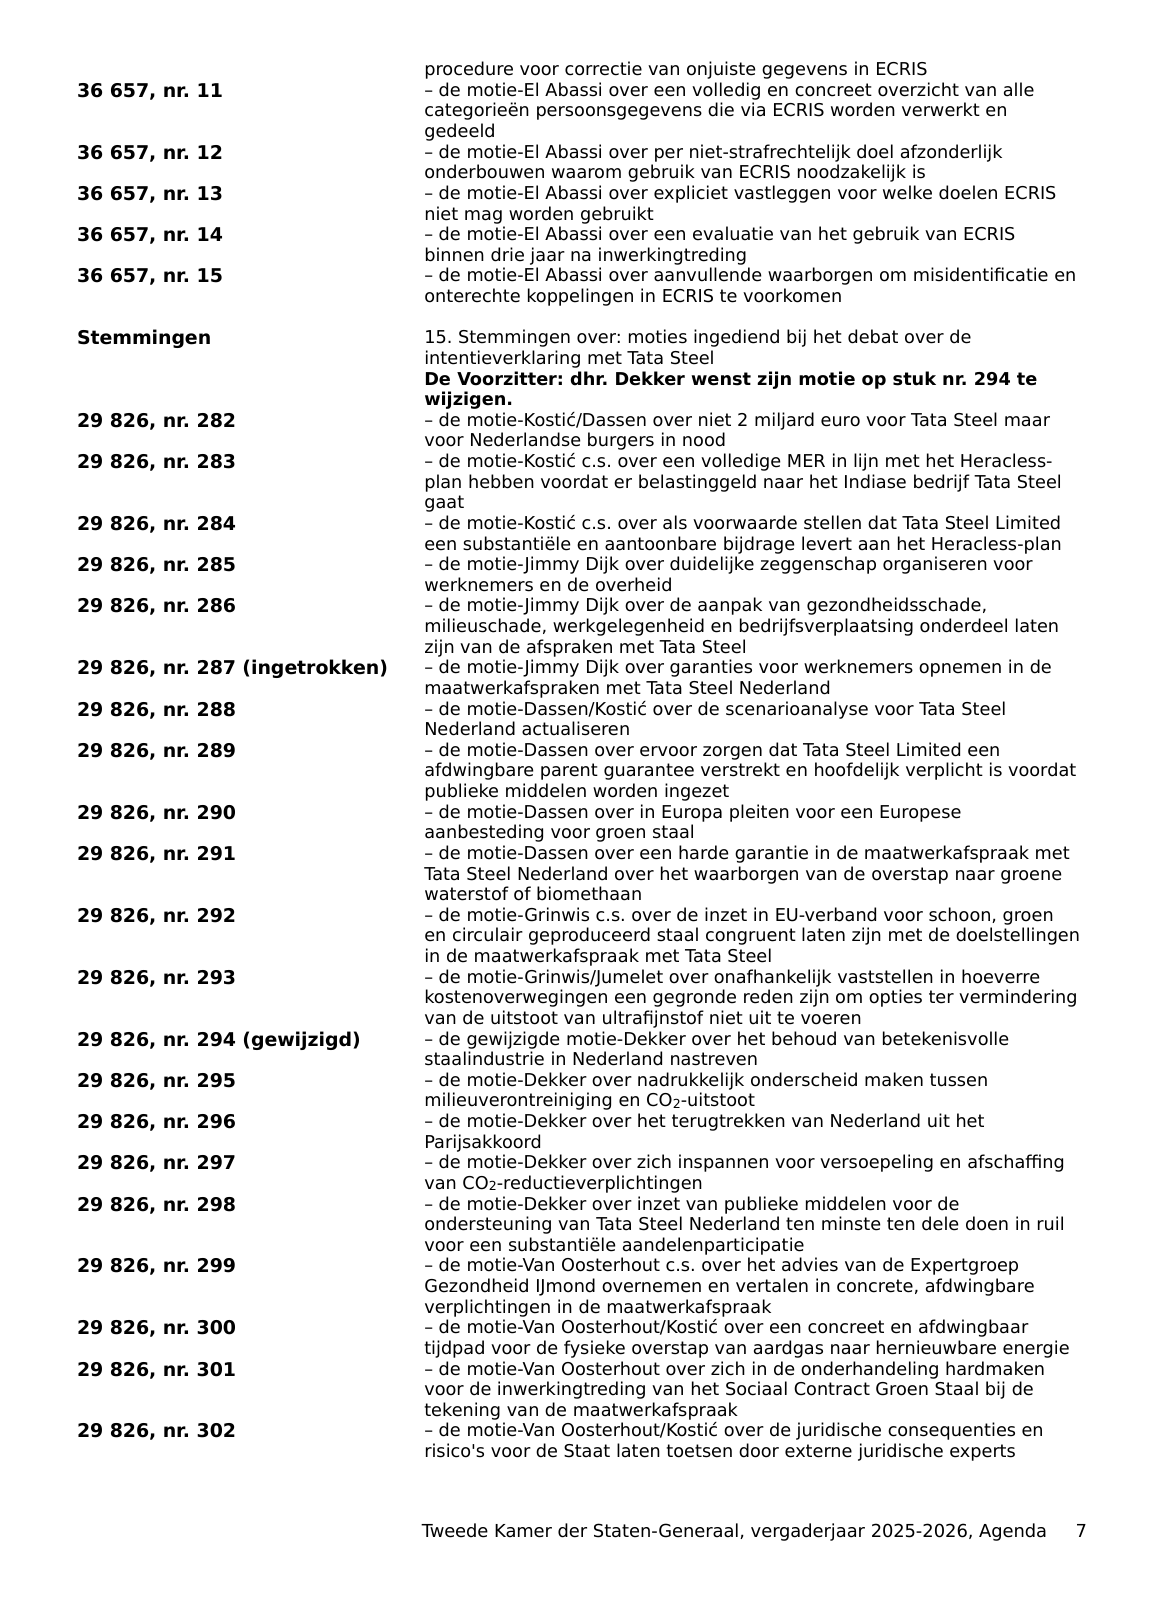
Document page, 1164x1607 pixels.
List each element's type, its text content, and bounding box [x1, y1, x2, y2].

table_cell – de motie-Jimmy Dijk over garanties voor werknemers opnemen in de maatwerkafspraken met Tata Steel Nederland [418, 657, 1087, 698]
table_cell 36 657, nr. 15 [77, 265, 401, 307]
table_cell 29 826, nr. 294 (gewijzigd) [77, 1029, 401, 1070]
table_cell [401, 513, 418, 554]
table_cell – de motie-Dassen/Kostić over de scenarioanalyse voor Tata Steel Nederland actualiseren [418, 699, 1087, 740]
table_cell [401, 740, 418, 802]
table_cell 36 657, nr. 11 [77, 80, 401, 142]
table_cell [401, 1070, 418, 1111]
table_cell [401, 1194, 418, 1255]
table_cell – de motie-El Abassi over een volledig en concreet overzicht van alle categorieën persoonsgegevens die via ECRIS worden verwerkt en gedeeld [418, 80, 1087, 142]
table_cell [401, 967, 418, 1028]
table_cell [418, 307, 1087, 327]
table_cell – de motie-Kostić/Dassen over niet 2 miljard euro voor Tata Steel maar voor Nederlandse burgers in nood [418, 410, 1087, 451]
table_cell – de motie-El Abassi over aanvullende waarborgen om misidentificatie en onterechte koppelingen in ECRIS te voorkomen [418, 265, 1087, 307]
table_cell [401, 1359, 418, 1420]
table_cell – de motie-Jimmy Dijk over duidelijke zeggenschap organiseren voor werknemers en de overheid [418, 554, 1087, 595]
table_cell 29 826, nr. 299 [77, 1255, 401, 1317]
table_cell [401, 369, 418, 410]
table_cell [77, 59, 401, 80]
table_cell [401, 554, 418, 595]
table_cell 29 826, nr. 289 [77, 740, 401, 802]
table_cell – de gewijzigde motie-Dekker over het behoud van betekenisvolle staalindustrie in Nederland nastreven [418, 1029, 1087, 1070]
table_cell – de motie-Grinwis/Jumelet over onafhankelijk vaststellen in hoeverre kostenoverwegingen een gegronde reden zijn om opties ter vermindering van de uitstoot van ultrafijnstof niet uit te voeren [418, 967, 1087, 1028]
table_cell [401, 843, 418, 905]
table_cell [401, 905, 418, 967]
table_cell [401, 265, 418, 307]
table_cell [401, 1152, 418, 1193]
table_cell 29 826, nr. 284 [77, 513, 401, 554]
table_cell 15. Stemmingen over: moties ingediend bij het debat over de intentieverklaring met Tata Steel [418, 327, 1087, 368]
table_cell [77, 369, 401, 410]
table_cell [401, 451, 418, 513]
table_cell De Voorzitter: dhr. Dekker wenst zijn motie op stuk nr. 294 te wijzigen. [418, 369, 1087, 410]
table_cell 29 826, nr. 297 [77, 1152, 401, 1193]
table_cell [401, 595, 418, 657]
table_cell 29 826, nr. 296 [77, 1111, 401, 1152]
table_cell – de motie-Dekker over inzet van publieke middelen voor de ondersteuning van Tata Steel Nederland ten minste ten dele doen in ruil voor een substantiële aandelenparticipatie [418, 1194, 1087, 1255]
table_cell 29 826, nr. 288 [77, 699, 401, 740]
table_cell [401, 1255, 418, 1317]
table_cell [401, 59, 418, 80]
table_cell 29 826, nr. 282 [77, 410, 401, 451]
table_cell [401, 802, 418, 843]
table_cell [401, 142, 418, 183]
table_cell [77, 307, 401, 327]
table_cell – de motie-Kostić c.s. over een volledige MER in lijn met het Heracless-plan hebben voordat er belastinggeld naar het Indiase bedrijf Tata Steel gaat [418, 451, 1087, 513]
table_cell – de motie-Van Oosterhout over zich in de onderhandeling hardmaken voor de inwerkingtreding van het Sociaal Contract Groen Staal bij de tekening van de maatwerkafspraak [418, 1359, 1087, 1420]
table_cell – de motie-Dassen over ervoor zorgen dat Tata Steel Limited een afdwingbare parent guarantee verstrekt en hoofdelijk verplicht is voordat publieke middelen worden ingezet [418, 740, 1087, 802]
table_cell – de motie-Dassen over in Europa pleiten voor een Europese aanbesteding voor groen staal [418, 802, 1087, 843]
table_cell – de motie-Dekker over het terugtrekken van Nederland uit het Parijsakkoord [418, 1111, 1087, 1152]
table_cell – de motie-Dekker over zich inspannen voor versoepeling en afschaffing van CO2-reductieverplichtingen [418, 1152, 1087, 1193]
table_cell [401, 1317, 418, 1358]
table_cell [401, 224, 418, 265]
table_cell procedure voor correctie van onjuiste gegevens in ECRIS [418, 59, 1087, 80]
table_cell 29 826, nr. 302 [77, 1420, 401, 1462]
table_cell [401, 699, 418, 740]
table_cell – de motie-El Abassi over expliciet vastleggen voor welke doelen ECRIS niet mag worden gebruikt [418, 183, 1087, 224]
table_cell 29 826, nr. 298 [77, 1194, 401, 1255]
table_cell [401, 183, 418, 224]
table_cell – de motie-Van Oosterhout c.s. over het advies van de Expertgroep Gezondheid IJmond overnemen en vertalen in concrete, afdwingbare verplichtingen in de maatwerkafspraak [418, 1255, 1087, 1317]
table_cell [401, 410, 418, 451]
table_cell Stemmingen [77, 327, 401, 368]
table_cell 36 657, nr. 12 [77, 142, 401, 183]
table_cell 29 826, nr. 291 [77, 843, 401, 905]
table_cell 36 657, nr. 13 [77, 183, 401, 224]
table_cell [401, 80, 418, 142]
table_cell 29 826, nr. 292 [77, 905, 401, 967]
table_cell 29 826, nr. 290 [77, 802, 401, 843]
table_cell [401, 1420, 418, 1462]
table_cell 29 826, nr. 300 [77, 1317, 401, 1358]
table_cell – de motie-Jimmy Dijk over de aanpak van gezondheidsschade, milieuschade, werkgelegenheid en bedrijfsverplaatsing onderdeel laten zijn van de afspraken met Tata Steel [418, 595, 1087, 657]
table_cell 29 826, nr. 293 [77, 967, 401, 1028]
table_cell – de motie-Dassen over een harde garantie in de maatwerkafspraak met Tata Steel Nederland over het waarborgen van de overstap naar groene waterstof of biomethaan [418, 843, 1087, 905]
table_cell – de motie-Van Oosterhout/Kostić over de juridische consequenties en risico's voor de Staat laten toetsen door externe juridische experts [418, 1420, 1087, 1462]
table_cell 29 826, nr. 286 [77, 595, 401, 657]
table_cell 29 826, nr. 301 [77, 1359, 401, 1420]
table_cell 29 826, nr. 295 [77, 1070, 401, 1111]
table_cell 29 826, nr. 285 [77, 554, 401, 595]
table_cell 29 826, nr. 283 [77, 451, 401, 513]
table_cell [401, 657, 418, 698]
table_cell [401, 1029, 418, 1070]
table_cell – de motie-Kostić c.s. over als voorwaarde stellen dat Tata Steel Limited een substantiële en aantoonbare bijdrage levert aan het Heracless-plan [418, 513, 1087, 554]
table_cell [401, 307, 418, 327]
table_cell 36 657, nr. 14 [77, 224, 401, 265]
table_cell – de motie-Dekker over nadrukkelijk onderscheid maken tussen milieuverontreiniging en CO2-uitstoot [418, 1070, 1087, 1111]
table_cell [401, 1111, 418, 1152]
table_cell – de motie-El Abassi over een evaluatie van het gebruik van ECRIS binnen drie jaar na inwerkingtreding [418, 224, 1087, 265]
table_cell – de motie-Grinwis c.s. over de inzet in EU-verband voor schoon, groen en circulair geproduceerd staal congruent laten zijn met de doelstellingen in de maatwerkafspraak met Tata Steel [418, 905, 1087, 967]
table_cell 29 826, nr. 287 (ingetrokken) [77, 657, 401, 698]
table_cell – de motie-Van Oosterhout/Kostić over een concreet en afdwingbaar tijdpad voor de fysieke overstap van aardgas naar hernieuwbare energie [418, 1317, 1087, 1358]
table_cell – de motie-El Abassi over per niet-strafrechtelijk doel afzonderlijk onderbouwen waarom gebruik van ECRIS noodzakelijk is [418, 142, 1087, 183]
table_cell [401, 327, 418, 368]
